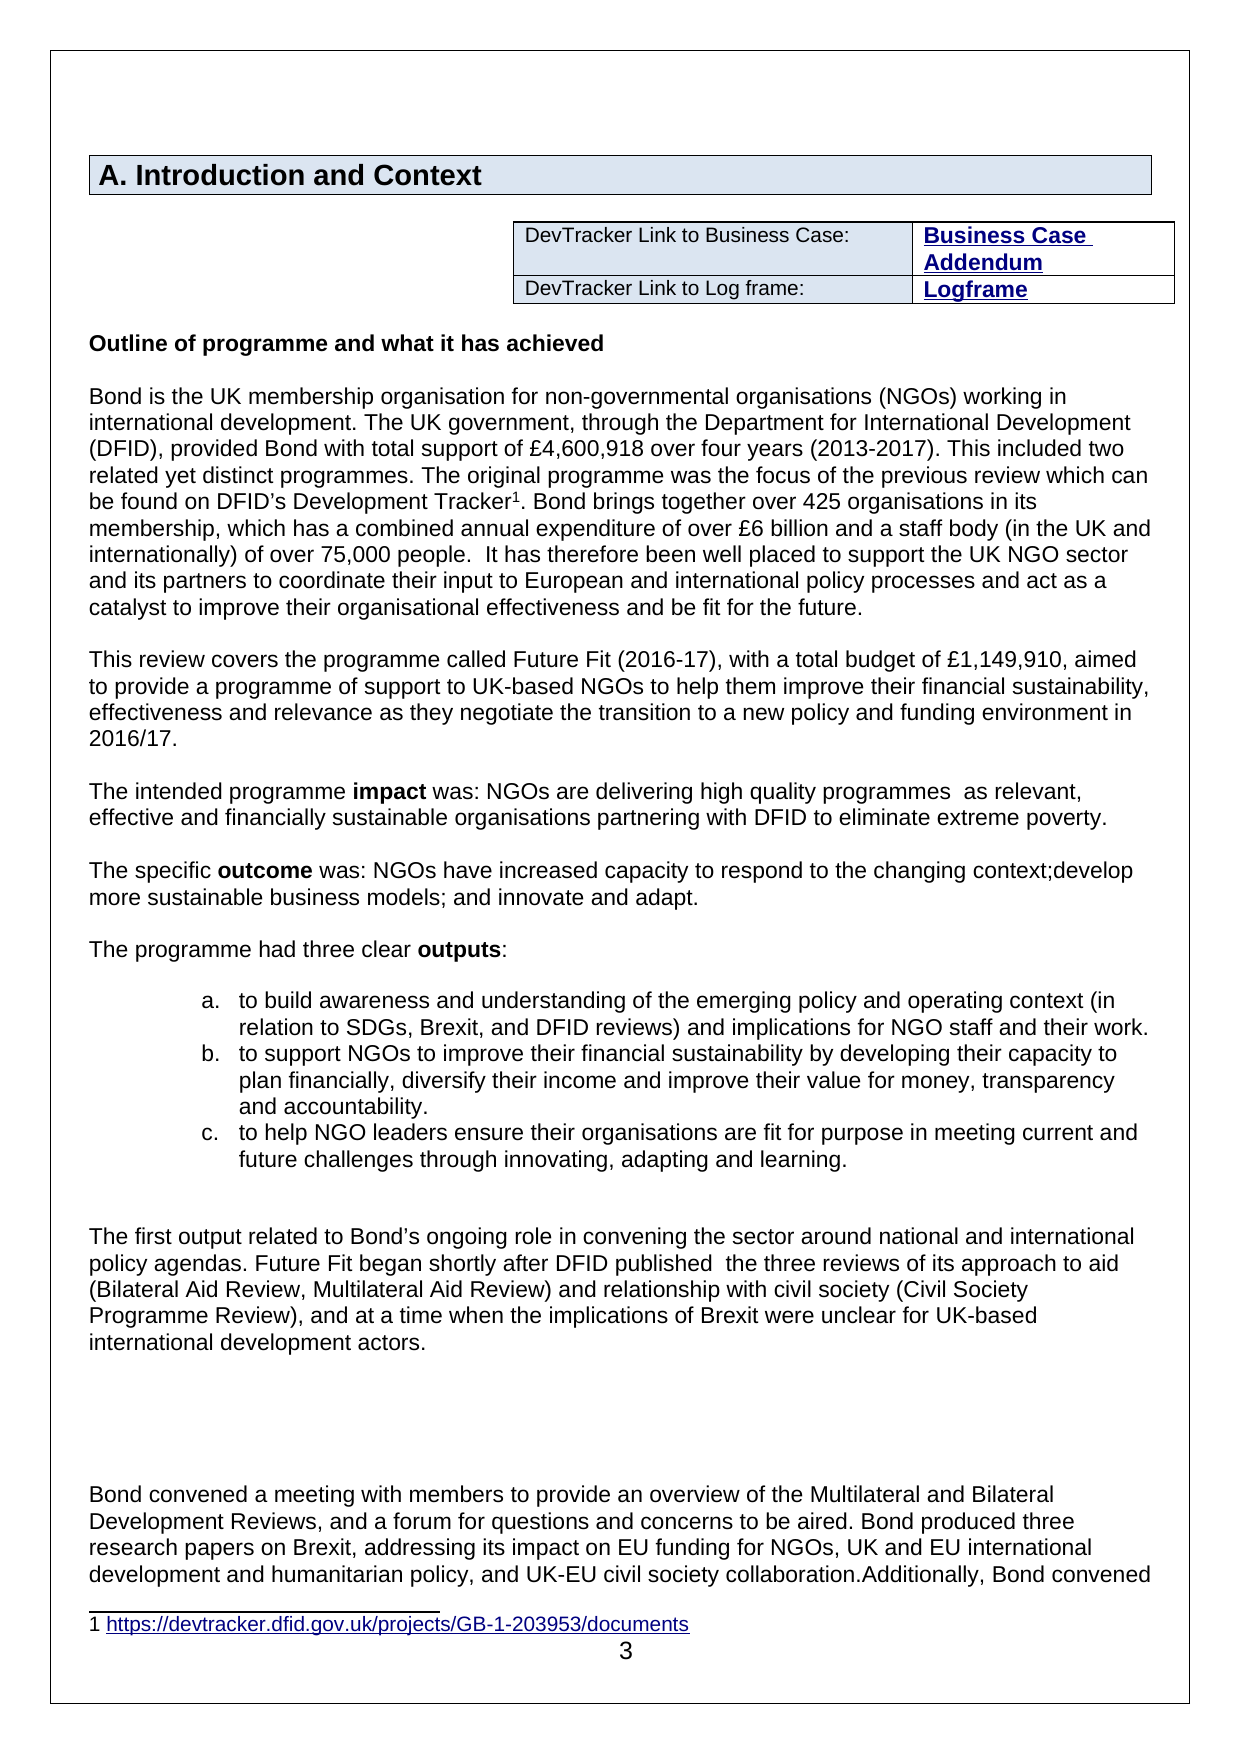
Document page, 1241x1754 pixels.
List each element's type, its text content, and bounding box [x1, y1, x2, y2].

list to support NGOs to improve their financial sustainability by developing their capacity to plan financially, diversify their income and improve their value for money, transparency and accountability. [201, 1040, 1152, 1119]
text The intended programme impact was: NGOs are delivering high quality programmes as relevant, effective and financially sustainable organisations partnering with DFID to eliminate extreme poverty. [89, 778, 1152, 831]
text https://devtracker.dfid.gov.uk/projects/GB-1-203953/documents [89, 1612, 1152, 1636]
text Bond is the UK membership organisation for non-governmental organisations (NGOs) working in international development. The UK government, through the Department for International Development (DFID), provided Bond with total support of £4,600,918 over four years (2013-2017). This included two related yet distinct programmes. The original programme was the focus of the previous review which can be found on DFID’s Development Tracker. Bond brings together over 425 organisations in its membership, which has a combined annual expenditure of over £6 billion and a staff body (in the UK and internationally) of over 75,000 people. It has therefore been well placed to support the UK NGO sector and its partners to coordinate their input to European and international policy processes and act as a catalyst to improve their organisational effectiveness and be fit for the future. [89, 383, 1152, 620]
table_header Business Case Addendum [913, 223, 1174, 275]
table_cell Logframe [913, 276, 1174, 303]
text The programme had three clear outputs: [89, 936, 1152, 962]
table_cell DevTracker Link to Log frame: [514, 276, 912, 303]
table_header DevTracker Link to Business Case: [514, 223, 912, 275]
list to help NGO leaders ensure their organisations are fit for purpose in meeting current and future challenges through innovating, adapting and learning. [201, 1119, 1152, 1198]
text This review covers the programme called Future Fit (2016-17), with a total budget of £1,149,910, aimed to provide a programme of support to UK-based NGOs to help them improve their financial sustainability, effectiveness and relevance as they negotiate the transition to a new policy and funding environment in 2016/17. [89, 646, 1152, 752]
list The first output related to Bond’s ongoing role in convening the sector around national and international policy agendas. Future Fit began shortly after DFID published the three reviews of its approach to aid (Bilateral Aid Review, Multilateral Aid Review) and relationship with civil society (Civil Society Programme Review), and at a time when the implications of Brexit were unclear for UK-based international development actors. [89, 1223, 1152, 1355]
list to build awareness and understanding of the emerging policy and operating context (in relation to SDGs, Brexit, and DFID reviews) and implications for NGO staff and their work. [201, 987, 1152, 1040]
text Outline of programme and what it has achieved [89, 330, 1152, 356]
list Bond convened a meeting with members to provide an overview of the Multilateral and Bilateral Development Reviews, and a forum for questions and concerns to be aired. Bond produced three research papers on Brexit, addressing its impact on EU funding for NGOs, UK and EU international development and humanitarian policy, and UK-EU civil society collaboration.Additionally, Bond convened [89, 1481, 1152, 1587]
text A. Introduction and Context [90, 156, 1151, 194]
text The specific outcome was: NGOs have increased capacity to respond to the changing context;develop more sustainable business models; and innovate and adapt. [89, 857, 1152, 910]
